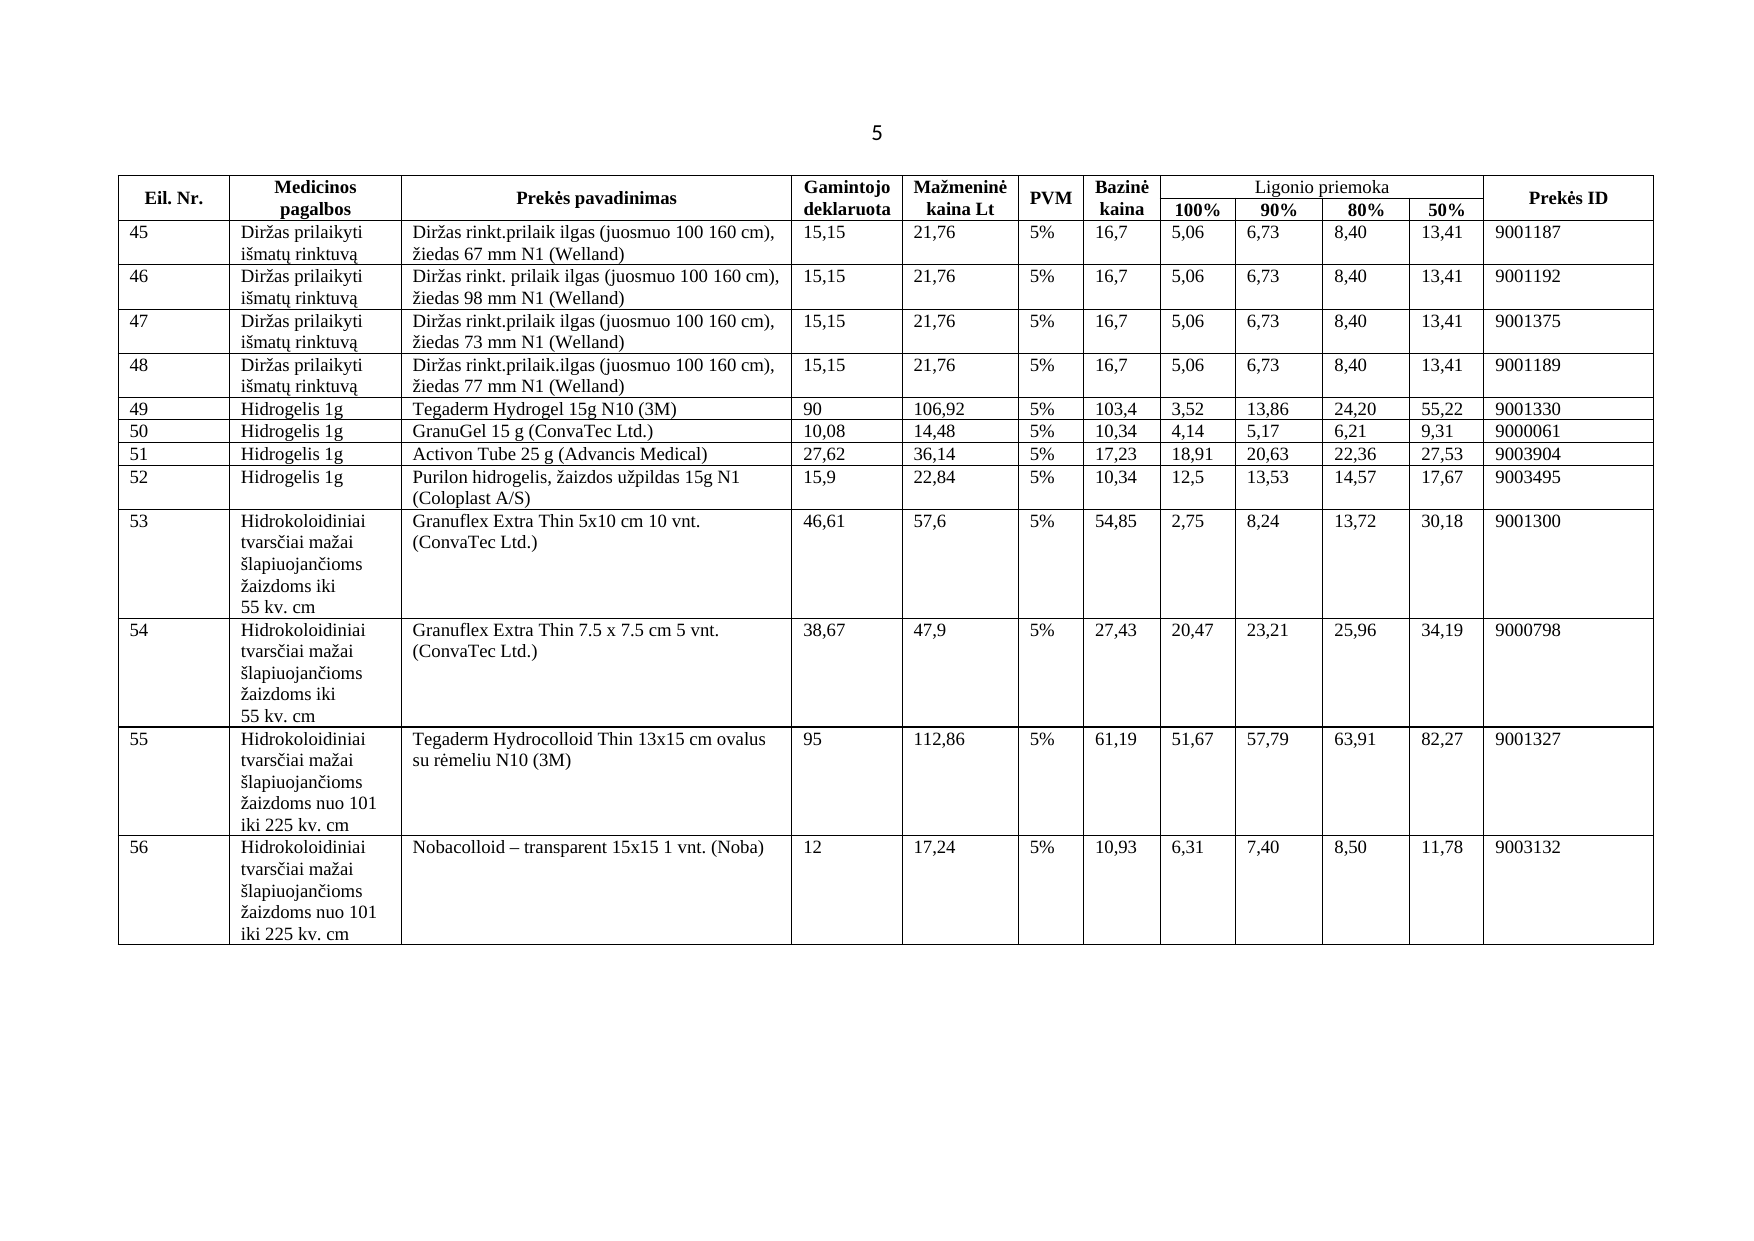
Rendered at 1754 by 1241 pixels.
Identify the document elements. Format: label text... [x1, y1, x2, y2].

table_cell 5% [1019, 221, 1083, 264]
table_cell 50 [119, 420, 229, 442]
table_cell 5,17 [1236, 420, 1322, 442]
table_cell 5% [1019, 420, 1083, 442]
table_cell 54 [119, 619, 229, 726]
table_cell 15,9 [792, 466, 902, 509]
table_header Prekės ID [1484, 176, 1653, 220]
table_cell 3,52 [1161, 398, 1235, 419]
table_cell 56 [119, 836, 229, 944]
table_cell 27,62 [792, 443, 902, 464]
table_header Ligonio priemoka [1161, 176, 1483, 197]
table_cell 9,31 [1410, 420, 1483, 442]
table_cell 52 [119, 466, 229, 509]
table_cell 17,23 [1084, 443, 1160, 464]
table_cell 100% [1161, 199, 1235, 220]
table_cell 80% [1323, 199, 1409, 220]
table_cell 5% [1019, 265, 1083, 308]
table_cell 34,19 [1410, 619, 1483, 726]
table_cell 25,96 [1323, 619, 1409, 726]
table_cell 11,78 [1410, 836, 1483, 944]
table_cell 13,41 [1410, 265, 1483, 308]
table_cell 38,67 [792, 619, 902, 726]
table_cell 55,22 [1410, 398, 1483, 419]
table_cell 16,7 [1084, 265, 1160, 308]
table_cell 51 [119, 443, 229, 464]
table_cell 63,91 [1323, 728, 1409, 835]
table_cell 2,75 [1161, 510, 1235, 618]
table_cell 9001187 [1484, 221, 1653, 264]
table_cell 13,41 [1410, 221, 1483, 264]
table_header Mažmeninė kaina Lt [903, 176, 1018, 220]
table_cell 55 [119, 728, 229, 835]
table_cell 9000798 [1484, 619, 1653, 726]
table_cell 15,15 [792, 354, 902, 397]
table_cell 9001327 [1484, 728, 1653, 835]
table_cell 6,73 [1236, 265, 1322, 308]
table_cell 6,73 [1236, 310, 1322, 353]
table_cell Hidrokoloidiniai tvarsčiai mažai šlapiuojančioms žaizdoms iki 55 kv. cm [230, 619, 401, 726]
table_header Prekės pavadinimas [402, 176, 791, 220]
table_cell Diržas rinkt.prilaik ilgas (juosmuo 100 160 cm), žiedas 73 mm N1 (Welland) [402, 310, 791, 353]
table_cell 15,15 [792, 265, 902, 308]
table_cell Tegaderm Hydrogel 15g N10 (3M) [402, 398, 791, 419]
table_cell 16,7 [1084, 310, 1160, 353]
table_cell 54,85 [1084, 510, 1160, 618]
table_cell Diržas prilaikyti išmatų rinktuvą [230, 310, 401, 353]
table_header Medicinos pagalbos priemonių grupė [230, 176, 401, 220]
table_cell 12,5 [1161, 466, 1235, 509]
table_cell 90% [1236, 199, 1322, 220]
table_cell 5,06 [1161, 265, 1235, 308]
table_cell 27,43 [1084, 619, 1160, 726]
table_cell 112,86 [903, 728, 1018, 835]
table_cell Hidrogelis 1g [230, 466, 401, 509]
table_cell Diržas rinkt.prilaik ilgas (juosmuo 100 160 cm), žiedas 67 mm N1 (Welland) [402, 221, 791, 264]
table_cell Diržas rinkt. prilaik ilgas (juosmuo 100 160 cm), žiedas 98 mm N1 (Welland) [402, 265, 791, 308]
table_cell 36,14 [903, 443, 1018, 464]
table_cell 5,06 [1161, 310, 1235, 353]
table_cell 5% [1019, 310, 1083, 353]
table_cell 16,7 [1084, 354, 1160, 397]
table_cell 18,91 [1161, 443, 1235, 464]
table_cell 5% [1019, 728, 1083, 835]
table_cell 13,72 [1323, 510, 1409, 618]
table_cell Tegaderm Hydrocolloid Thin 13x15 cm ovalus su rėmeliu N10 (3M) [402, 728, 791, 835]
table_cell 82,27 [1410, 728, 1483, 835]
table_cell 6,73 [1236, 221, 1322, 264]
table_cell 8,24 [1236, 510, 1322, 618]
table_cell 9000061 [1484, 420, 1653, 442]
table_cell 9001375 [1484, 310, 1653, 353]
table_cell 5% [1019, 836, 1083, 944]
table_cell 9001330 [1484, 398, 1653, 419]
table_cell 8,40 [1323, 354, 1409, 397]
table_cell 53 [119, 510, 229, 618]
table_cell 8,50 [1323, 836, 1409, 944]
table_cell 16,7 [1084, 221, 1160, 264]
table_cell Diržas rinkt.prilaik.ilgas (juosmuo 100 160 cm), žiedas 77 mm N1 (Welland) [402, 354, 791, 397]
table_cell 95 [792, 728, 902, 835]
table_cell 90 [792, 398, 902, 419]
table_cell 61,19 [1084, 728, 1160, 835]
table_header Eil. Nr. [119, 176, 229, 220]
table_cell 17,24 [903, 836, 1018, 944]
table_cell Hidrogelis 1g [230, 443, 401, 464]
table_cell 5% [1019, 443, 1083, 464]
table_cell 9003132 [1484, 836, 1653, 944]
table_header Gamintojo deklaruota kaina Lt [792, 176, 902, 220]
table_cell 10,34 [1084, 466, 1160, 509]
table_cell 8,40 [1323, 265, 1409, 308]
table_cell 24,20 [1323, 398, 1409, 419]
table_cell 9003904 [1484, 443, 1653, 464]
table_cell 50% [1410, 199, 1483, 220]
table_cell 47 [119, 310, 229, 353]
table_cell 46,61 [792, 510, 902, 618]
table_cell 13,41 [1410, 310, 1483, 353]
table_cell 13,41 [1410, 354, 1483, 397]
table_cell 5% [1019, 398, 1083, 419]
table_cell 10,93 [1084, 836, 1160, 944]
table_cell Hidrokoloidiniai tvarsčiai mažai šlapiuojančioms žaizdoms iki 55 kv. cm [230, 510, 401, 618]
table_cell Nobacolloid – transparent 15x15 1 vnt. (Noba) [402, 836, 791, 944]
table_cell 13,53 [1236, 466, 1322, 509]
table_cell 6,31 [1161, 836, 1235, 944]
table_cell 51,67 [1161, 728, 1235, 835]
table_cell 7,40 [1236, 836, 1322, 944]
table_cell 10,34 [1084, 420, 1160, 442]
table_cell 9001192 [1484, 265, 1653, 308]
table_cell 46 [119, 265, 229, 308]
table_cell 13,86 [1236, 398, 1322, 419]
table_cell 21,76 [903, 221, 1018, 264]
table_cell Diržas prilaikyti išmatų rinktuvą [230, 265, 401, 308]
table_cell 45 [119, 221, 229, 264]
table_cell 4,14 [1161, 420, 1235, 442]
table_cell 57,6 [903, 510, 1018, 618]
table_cell 6,73 [1236, 354, 1322, 397]
table_cell 5% [1019, 510, 1083, 618]
table_cell 22,36 [1323, 443, 1409, 464]
table_cell 6,21 [1323, 420, 1409, 442]
table_cell Activon Tube 25 g (Advancis Medical) [402, 443, 791, 464]
table_cell 15,15 [792, 221, 902, 264]
table_cell 8,40 [1323, 310, 1409, 353]
table_cell 5,06 [1161, 221, 1235, 264]
table_cell Hidrogelis 1g [230, 420, 401, 442]
table_cell 30,18 [1410, 510, 1483, 618]
table_cell 47,9 [903, 619, 1018, 726]
table_cell 22,84 [903, 466, 1018, 509]
table_cell 21,76 [903, 354, 1018, 397]
table_cell 103,4 [1084, 398, 1160, 419]
table_cell Hidrogelis 1g [230, 398, 401, 419]
table_cell 9001300 [1484, 510, 1653, 618]
table_cell 9003495 [1484, 466, 1653, 509]
table_cell Purilon hidrogelis, žaizdos užpildas 15g N1 (Coloplast A/S) [402, 466, 791, 509]
table_cell Granuflex Extra Thin 7.5 x 7.5 cm 5 vnt. (ConvaTec Ltd.) [402, 619, 791, 726]
table_cell 106,92 [903, 398, 1018, 419]
table_cell 20,47 [1161, 619, 1235, 726]
table_cell 48 [119, 354, 229, 397]
table_header PVM [1019, 176, 1083, 220]
table_cell 20,63 [1236, 443, 1322, 464]
table_header Bazinė kaina Lt [1084, 176, 1160, 220]
table_cell Granuflex Extra Thin 5x10 cm 10 vnt. (ConvaTec Ltd.) [402, 510, 791, 618]
table_cell 15,15 [792, 310, 902, 353]
table_cell GranuGel 15 g (ConvaTec Ltd.) [402, 420, 791, 442]
table_cell 12 [792, 836, 902, 944]
table_cell 5% [1019, 354, 1083, 397]
table_cell 9001189 [1484, 354, 1653, 397]
table_cell Diržas prilaikyti išmatų rinktuvą [230, 354, 401, 397]
table_cell 8,40 [1323, 221, 1409, 264]
table_cell 27,53 [1410, 443, 1483, 464]
table_cell 14,57 [1323, 466, 1409, 509]
table_cell Hidrokoloidiniai tvarsčiai mažai šlapiuojančioms žaizdoms nuo 101 iki 225 kv. cm [230, 836, 401, 944]
table_cell Diržas prilaikyti išmatų rinktuvą [230, 221, 401, 264]
table_cell 21,76 [903, 310, 1018, 353]
table_cell 17,67 [1410, 466, 1483, 509]
table_cell 5% [1019, 619, 1083, 726]
table_cell 49 [119, 398, 229, 419]
table_cell 10,08 [792, 420, 902, 442]
table_cell 57,79 [1236, 728, 1322, 835]
table_cell Hidrokoloidiniai tvarsčiai mažai šlapiuojančioms žaizdoms nuo 101 iki 225 kv. cm [230, 728, 401, 835]
table_cell 14,48 [903, 420, 1018, 442]
table_cell 5% [1019, 466, 1083, 509]
table_cell 23,21 [1236, 619, 1322, 726]
table_cell 5,06 [1161, 354, 1235, 397]
table_cell 21,76 [903, 265, 1018, 308]
